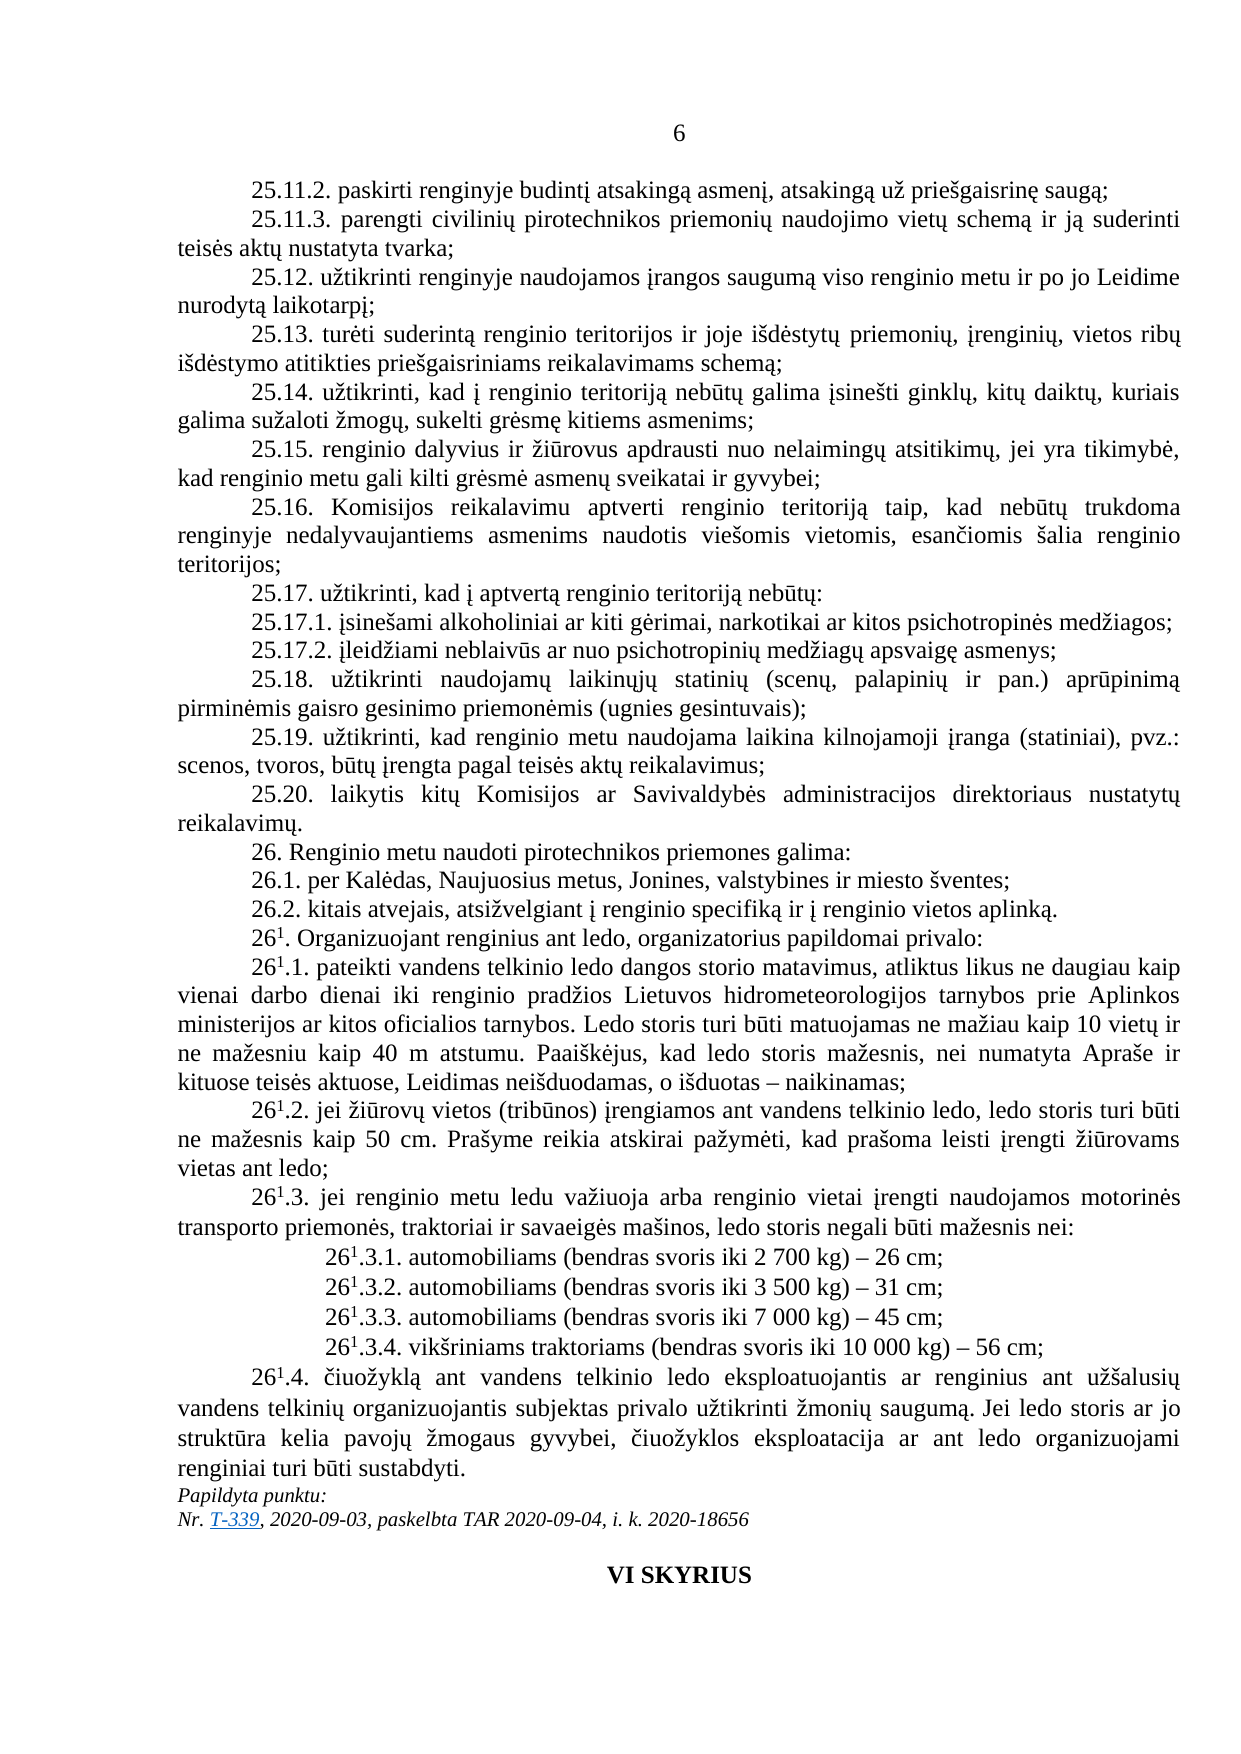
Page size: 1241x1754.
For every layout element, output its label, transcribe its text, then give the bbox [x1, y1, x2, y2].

text 261.3. jei renginio metu ledu važiuoja arba renginio vietai įrengti naudojamos motorinės transporto priemonės, traktoriai ir savaeigės mašinos, ledo storis negali būti mažesnis nei: [177, 1182, 1181, 1241]
text 261.3.4. vikšriniams traktoriams (bendras svoris iki 10 000 kg) – 56 cm; [251, 1332, 1181, 1361]
text 25.19. užtikrinti, kad renginio metu naudojama laikina kilnojamoji įranga (statiniai), pvz.: scenos, tvoros, būtų įrengta pagal teisės aktų reikalavimus; [177, 722, 1181, 779]
text 25.17.1. įsinešami alkoholiniai ar kiti gėrimai, narkotikai ar kitos psichotropinės medžiagos; [177, 607, 1181, 636]
text 25.16. Komisijos reikalavimu aptverti renginio teritoriją taip, kad nebūtų trukdoma renginyje nedalyvaujantiems asmenims naudotis viešomis vietomis, esančiomis šalia renginio teritorijos; [177, 492, 1181, 578]
text 25.20. laikytis kitų Komisijos ar Savivaldybės administracijos direktoriaus nustatytų reikalavimų. [177, 779, 1181, 837]
text 25.12. užtikrinti renginyje naudojamos įrangos saugumą viso renginio metu ir po jo Leidime nurodytą laikotarpį; [177, 262, 1181, 319]
text 261.1. pateikti vandens telkinio ledo dangos storio matavimus, atliktus likus ne daugiau kaip vienai darbo dienai iki renginio pradžios Lietuvos hidrometeorologijos tarnybos prie Aplinkos ministerijos ar kitos oficialios tarnybos. Ledo storis turi būti matuojamas ne mažiau kaip 10 vietų ir ne mažesniu kaip 40 m atstumu. Paaiškėjus, kad ledo storis mažesnis, nei numatyta Apraše ir kituose teisės aktuose, Leidimas neišduodamas, o išduotas – naikinamas; [177, 952, 1181, 1096]
text 261.3.1. automobiliams (bendras svoris iki 2 700 kg) – 26 cm; [251, 1242, 1181, 1271]
text 25.11.2. paskirti renginyje budintį atsakingą asmenį, atsakingą už priešgaisrinę saugą; [177, 176, 1181, 204]
text 26. Renginio metu naudoti pirotechnikos priemones galima: [177, 837, 1181, 866]
text 25.18. užtikrinti naudojamų laikinųjų statinių (scenų, palapinių ir pan.) aprūpinimą pirminėmis gaisro gesinimo priemonėmis (ugnies gesintuvais); [177, 664, 1181, 722]
text 25.13. turėti suderintą renginio teritorijos ir joje išdėstytų priemonių, įrenginių, vietos ribų išdėstymo atitikties priešgaisriniams reikalavimams schemą; [177, 319, 1181, 377]
text VI SKYRIUS [177, 1560, 1181, 1588]
text 26.2. kitais atvejais, atsižvelgiant į renginio specifiką ir į renginio vietos aplinką. [177, 894, 1181, 923]
text 261. Organizuojant renginius ant ledo, organizatorius papildomai privalo: [177, 923, 1181, 952]
text 25.11.3. parengti civilinių pirotechnikos priemonių naudojimo vietų schemą ir ją suderinti teisės aktų nustatyta tvarka; [177, 204, 1181, 262]
text 261.2. jei žiūrovų vietos (tribūnos) įrengiamos ant vandens telkinio ledo, ledo storis turi būti ne mažesnis kaip 50 cm. Prašyme reikia atskirai pažymėti, kad prašoma leisti įrengti žiūrovams vietas ant ledo; [177, 1096, 1181, 1182]
text 25.17. užtikrinti, kad į aptvertą renginio teritoriją nebūtų: [177, 578, 1181, 607]
text 26.1. per Kalėdas, Naujuosius metus, Jonines, valstybines ir miesto šventes; [177, 866, 1181, 894]
text Papildyta punktu: [177, 1483, 1181, 1507]
text Nr. T-339, 2020-09-03, paskelbta TAR 2020-09-04, i. k. 2020-18656 [177, 1507, 1181, 1531]
text 25.14. užtikrinti, kad į renginio teritoriją nebūtų galima įsinešti ginklų, kitų daiktų, kuriais galima sužaloti žmogų, sukelti grėsmę kitiems asmenims; [177, 377, 1181, 434]
text 261.4. čiuožyklą ant vandens telkinio ledo eksploatuojantis ar renginius ant užšalusių vandens telkinių organizuojantis subjektas privalo užtikrinti žmonių saugumą. Jei ledo storis ar jo struktūra kelia pavojų žmogaus gyvybei, čiuožyklos eksploatacija ar ant ledo organizuojami renginiai turi būti sustabdyti. [177, 1362, 1181, 1482]
text 25.15. renginio dalyvius ir žiūrovus apdrausti nuo nelaimingų atsitikimų, jei yra tikimybė, kad renginio metu gali kilti grėsmė asmenų sveikatai ir gyvybei; [177, 434, 1181, 492]
text 261.3.3. automobiliams (bendras svoris iki 7 000 kg) – 45 cm; [251, 1302, 1181, 1331]
text 25.17.2. įleidžiami neblaivūs ar nuo psichotropinių medžiagų apsvaigę asmenys; [177, 636, 1181, 664]
text 261.3.2. automobiliams (bendras svoris iki 3 500 kg) – 31 cm; [251, 1272, 1181, 1301]
